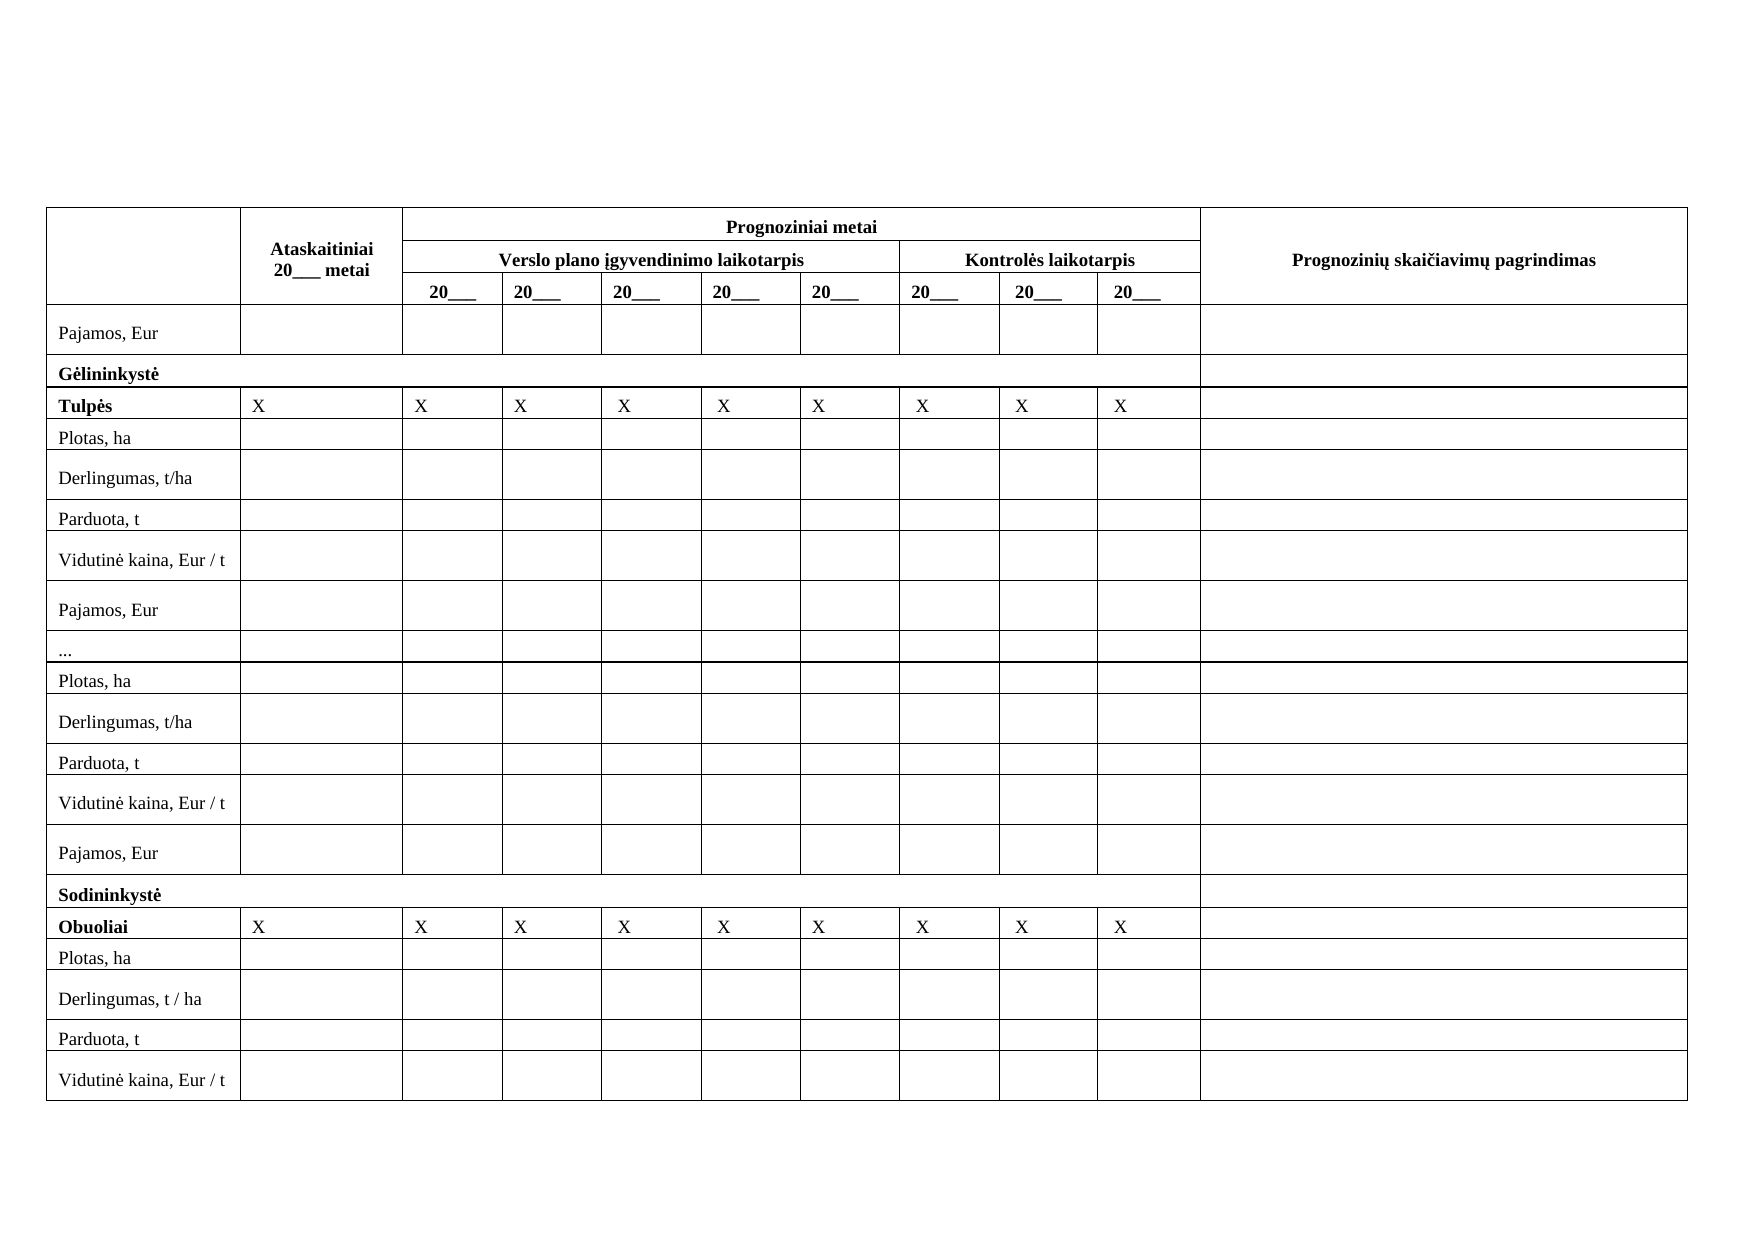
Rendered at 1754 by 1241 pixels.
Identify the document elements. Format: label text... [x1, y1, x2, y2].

table_cell [241, 1051, 402, 1100]
table_cell [403, 939, 502, 969]
table_cell Pajamos, Eur [47, 581, 240, 630]
table_cell [241, 744, 402, 774]
table_cell 20___ [503, 273, 601, 303]
table_cell [1098, 825, 1200, 874]
table_cell [1201, 500, 1687, 530]
table_cell [900, 450, 999, 499]
table_cell [801, 1051, 899, 1100]
table_header Prognozinių skaičiavimų pagrindimas [1201, 208, 1687, 303]
table_cell [403, 419, 502, 449]
table_cell [1201, 970, 1687, 1019]
table_cell [1098, 694, 1200, 743]
table_cell X [503, 388, 601, 418]
table_cell [801, 531, 899, 580]
table_cell Obuoliai [47, 908, 240, 938]
table_cell [241, 500, 402, 530]
table_cell [602, 775, 701, 824]
table_cell [1201, 875, 1687, 907]
table_cell [241, 663, 402, 693]
table_cell [702, 631, 800, 661]
table_cell [403, 531, 502, 580]
table_cell Plotas, ha [47, 663, 240, 693]
table_cell [602, 694, 701, 743]
table_cell [241, 939, 402, 969]
table_cell [1201, 1051, 1687, 1100]
table_cell 20___ [702, 273, 800, 303]
table_cell [403, 663, 502, 693]
table_cell [503, 531, 601, 580]
table_cell [403, 581, 502, 630]
table_cell [1000, 500, 1097, 530]
table_cell [403, 744, 502, 774]
table_cell [1000, 775, 1097, 824]
table_cell X [602, 388, 701, 418]
table_cell [1201, 939, 1687, 969]
table_cell [1201, 775, 1687, 824]
table_cell [1000, 970, 1097, 1019]
table_cell [503, 419, 601, 449]
table_cell [801, 581, 899, 630]
table_cell [241, 1020, 402, 1050]
table_cell X [702, 388, 800, 418]
table_cell [801, 694, 899, 743]
table_cell [1000, 694, 1097, 743]
table_cell [602, 450, 701, 499]
table_cell [1098, 419, 1200, 449]
table_cell [900, 500, 999, 530]
table_cell [1201, 531, 1687, 580]
table_cell Derlingumas, t / ha [47, 970, 240, 1019]
table_cell [801, 744, 899, 774]
table_cell [503, 450, 601, 499]
table_cell [1000, 305, 1097, 353]
table_cell [702, 775, 800, 824]
table_cell Sodininkystė [47, 875, 1200, 907]
table_cell [1201, 694, 1687, 743]
table_cell Pajamos, Eur [47, 305, 240, 353]
table_cell [702, 1020, 800, 1050]
table_cell [900, 1020, 999, 1050]
table_cell [1098, 1020, 1200, 1050]
table_cell X [801, 908, 899, 938]
table_cell [1000, 1051, 1097, 1100]
table_cell Derlingumas, t/ha [47, 450, 240, 499]
table_cell 20___ [900, 273, 999, 303]
table_cell [503, 663, 601, 693]
table_cell X [241, 388, 402, 418]
table_cell [702, 939, 800, 969]
table_cell [801, 1020, 899, 1050]
table_header Prognoziniai metai [403, 208, 1200, 239]
table_cell [1201, 631, 1687, 661]
table_cell [403, 305, 502, 353]
table_cell [801, 631, 899, 661]
table_cell [1098, 939, 1200, 969]
table_cell [1098, 1051, 1200, 1100]
table_cell [1000, 581, 1097, 630]
table_cell Pajamos, Eur [47, 825, 240, 874]
table_cell [403, 825, 502, 874]
table_cell [900, 1051, 999, 1100]
table_cell [503, 970, 601, 1019]
table_cell [241, 694, 402, 743]
table_cell 20___ [602, 273, 701, 303]
table_cell [900, 305, 999, 353]
table_cell [503, 305, 601, 353]
table_cell [602, 1020, 701, 1050]
table_cell X [900, 908, 999, 938]
table_cell [1201, 825, 1687, 874]
table_cell X [702, 908, 800, 938]
table_cell [702, 419, 800, 449]
table_cell [702, 970, 800, 1019]
table_cell [1098, 531, 1200, 580]
table_cell [702, 531, 800, 580]
table_cell [702, 450, 800, 499]
table_cell [241, 419, 402, 449]
table_cell [403, 1020, 502, 1050]
table_cell [403, 775, 502, 824]
table_cell X [1000, 908, 1097, 938]
table_cell [1201, 908, 1687, 938]
table_cell [241, 531, 402, 580]
table_cell [1201, 419, 1687, 449]
table_cell X [602, 908, 701, 938]
table_cell [1201, 663, 1687, 693]
table_cell [801, 450, 899, 499]
table_cell [241, 825, 402, 874]
table_cell [241, 581, 402, 630]
table_cell X [403, 908, 502, 938]
table_cell [602, 744, 701, 774]
table_cell [602, 581, 701, 630]
table_cell X [1098, 908, 1200, 938]
table_cell [702, 663, 800, 693]
table_cell [1000, 419, 1097, 449]
table_cell [702, 1051, 800, 1100]
table_cell [602, 531, 701, 580]
table_cell [241, 305, 402, 353]
table_cell 20___ [1098, 273, 1200, 303]
table_cell [1201, 355, 1687, 386]
table_cell [241, 775, 402, 824]
table_cell [801, 305, 899, 353]
table_cell Vidutinė kaina, Eur / t [47, 531, 240, 580]
table_cell [602, 939, 701, 969]
table_cell [1000, 663, 1097, 693]
table_cell [801, 775, 899, 824]
table_cell X [503, 908, 601, 938]
table_cell [403, 450, 502, 499]
table_cell [602, 419, 701, 449]
table_cell [241, 450, 402, 499]
table_cell [602, 500, 701, 530]
table_cell X [801, 388, 899, 418]
table_cell [900, 581, 999, 630]
table_cell [241, 631, 402, 661]
table_cell [702, 581, 800, 630]
table_cell [702, 694, 800, 743]
table_cell [1000, 450, 1097, 499]
table_cell [503, 631, 601, 661]
table_cell 20___ [1000, 273, 1097, 303]
table_cell [900, 970, 999, 1019]
table_cell [503, 1051, 601, 1100]
table_cell X [900, 388, 999, 418]
table_cell Tulpės [47, 388, 240, 418]
table_cell [503, 939, 601, 969]
table_cell [1098, 450, 1200, 499]
table_cell [801, 939, 899, 969]
table_cell [1098, 970, 1200, 1019]
table_cell [801, 970, 899, 1019]
table_cell Verslo plano įgyvendinimo laikotarpis [403, 241, 899, 272]
table_cell [900, 663, 999, 693]
table_cell [403, 970, 502, 1019]
table_cell [1098, 663, 1200, 693]
table_cell [1201, 305, 1687, 353]
table_cell Gėlininkystė [47, 355, 1200, 386]
table_cell [801, 663, 899, 693]
table_cell Kontrolės laikotarpis [900, 241, 1200, 272]
table_cell [403, 500, 502, 530]
table_cell [602, 305, 701, 353]
table_cell [403, 1051, 502, 1100]
table_cell [403, 694, 502, 743]
table_cell [1201, 581, 1687, 630]
table_cell [503, 1020, 601, 1050]
table_cell [1201, 388, 1687, 418]
table_cell [900, 531, 999, 580]
table_cell [1000, 1020, 1097, 1050]
table_cell [602, 970, 701, 1019]
table_cell [1201, 450, 1687, 499]
table_cell Derlingumas, t/ha [47, 694, 240, 743]
table_cell [702, 500, 800, 530]
table_cell X [1098, 388, 1200, 418]
table_cell [900, 939, 999, 969]
table_header Ataskaitiniai 20___ metai [241, 208, 402, 303]
table_cell [403, 631, 502, 661]
table_cell [1098, 500, 1200, 530]
table_cell [702, 744, 800, 774]
table_cell 20___ [403, 273, 502, 303]
table_cell [503, 775, 601, 824]
table_cell X [241, 908, 402, 938]
table_cell [503, 825, 601, 874]
table_cell [503, 694, 601, 743]
table_cell [1000, 825, 1097, 874]
table_header [47, 208, 240, 303]
table_cell [900, 744, 999, 774]
table_cell [1098, 744, 1200, 774]
table_cell X [1000, 388, 1097, 418]
table_cell [1098, 305, 1200, 353]
table_cell [1201, 1020, 1687, 1050]
table_cell [702, 825, 800, 874]
table_cell [900, 631, 999, 661]
table_cell [602, 825, 701, 874]
table_cell [1201, 744, 1687, 774]
table_cell [801, 825, 899, 874]
table_cell [503, 500, 601, 530]
table_cell [1098, 581, 1200, 630]
table_cell [1000, 744, 1097, 774]
table_cell [602, 1051, 701, 1100]
table_cell [602, 631, 701, 661]
table_cell [602, 663, 701, 693]
table_cell [702, 305, 800, 353]
table_cell [1000, 631, 1097, 661]
table_cell [801, 419, 899, 449]
table_cell [503, 581, 601, 630]
table_cell [900, 419, 999, 449]
table_cell [900, 775, 999, 824]
table_cell [801, 500, 899, 530]
table_cell Parduota, t [47, 500, 240, 530]
table_cell [241, 970, 402, 1019]
table_cell [1000, 531, 1097, 580]
table_cell Parduota, t [47, 744, 240, 774]
table_cell Plotas, ha [47, 939, 240, 969]
table_cell 20___ [801, 273, 899, 303]
table_cell ... [47, 631, 240, 661]
table_cell Vidutinė kaina, Eur / t [47, 775, 240, 824]
table_cell [1098, 631, 1200, 661]
table_cell [503, 744, 601, 774]
table_cell Vidutinė kaina, Eur / t [47, 1051, 240, 1100]
table_cell [900, 694, 999, 743]
table_cell [1098, 775, 1200, 824]
table_cell X [403, 388, 502, 418]
table_cell [900, 825, 999, 874]
table_cell [1000, 939, 1097, 969]
table_cell Plotas, ha [47, 419, 240, 449]
table_cell Parduota, t [47, 1020, 240, 1050]
